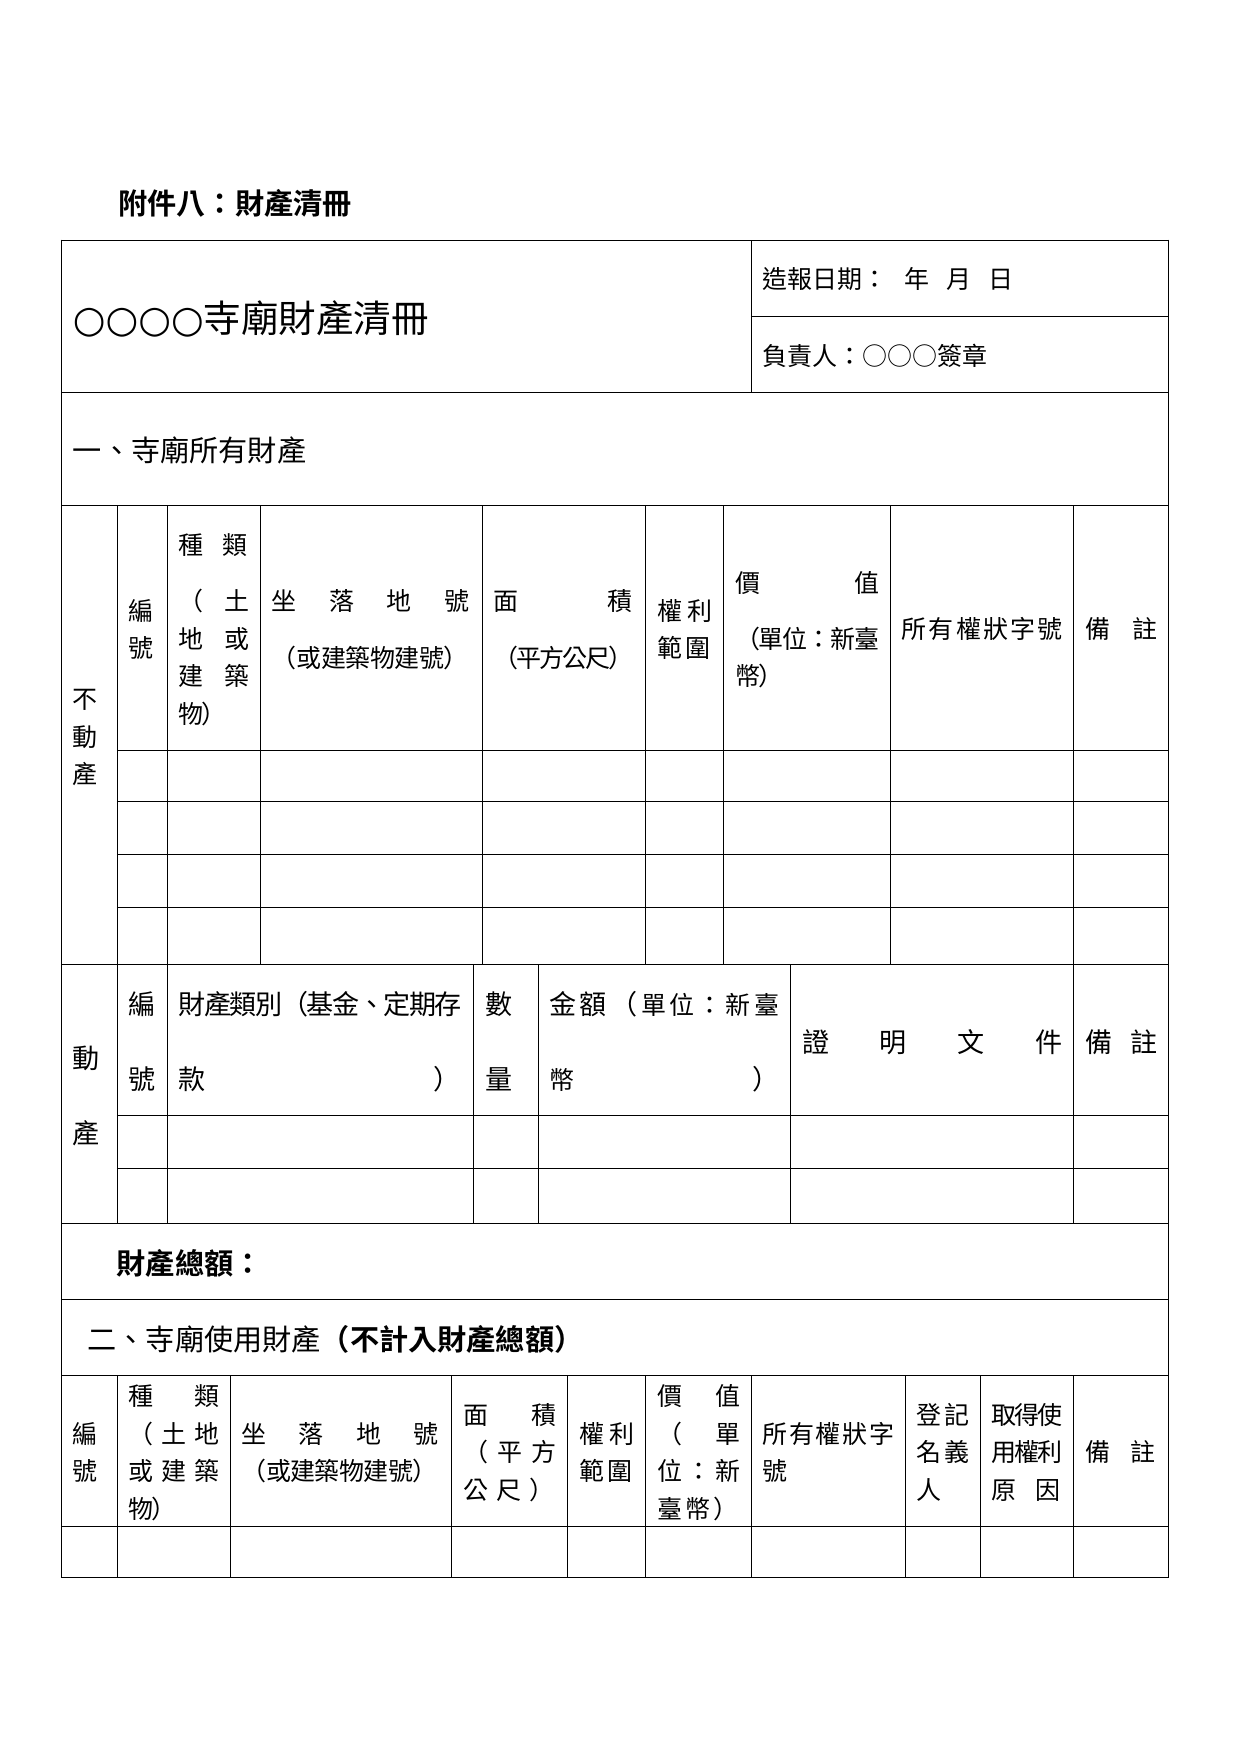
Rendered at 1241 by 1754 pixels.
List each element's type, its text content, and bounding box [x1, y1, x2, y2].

table_cell 不動產 [62, 506, 117, 964]
table_cell 備註 [1074, 1376, 1168, 1526]
table_header 造報日期： 年 月 日 [752, 241, 1168, 316]
table_cell [118, 802, 167, 854]
table_cell 種類 （土地或建築物） [168, 506, 260, 750]
text 附件八：財產清冊 [118, 164, 1122, 239]
table_cell 財產類別（基金、定期存款） [168, 965, 473, 1115]
table_cell [791, 1169, 1073, 1223]
table_cell [752, 1527, 905, 1577]
table_cell [1074, 751, 1168, 801]
table_cell [981, 1527, 1073, 1577]
table_cell 二、寺廟使用財產（不計入財產總額） [62, 1300, 1168, 1375]
table_cell 面積（平方公尺） [452, 1376, 567, 1526]
table_cell [891, 855, 1073, 907]
table_cell [261, 802, 482, 854]
table_cell [646, 751, 723, 801]
table_cell [646, 855, 723, 907]
table_cell [474, 1169, 538, 1223]
table_cell [891, 802, 1073, 854]
table_cell 權利範圍 [646, 506, 723, 750]
table_cell [118, 1116, 167, 1168]
table_cell [168, 855, 260, 907]
table_cell [168, 908, 260, 964]
table_cell 坐落地號 （或建築物建號） [261, 506, 482, 750]
table_cell [118, 1169, 167, 1223]
table_cell 權利範圍 [568, 1376, 645, 1526]
table_cell [1074, 1116, 1168, 1168]
table_cell [483, 908, 645, 964]
table_cell 面積 （平方公尺） [483, 506, 645, 750]
table_cell [791, 1116, 1073, 1168]
table_cell 備註 [1074, 965, 1168, 1115]
table_cell [724, 802, 890, 854]
table_cell [118, 1527, 230, 1577]
table_cell [118, 855, 167, 907]
table_cell [168, 751, 260, 801]
table_cell [724, 855, 890, 907]
table_cell 證明文件 [791, 965, 1073, 1115]
table_cell 所有權狀字號 [752, 1376, 905, 1526]
table_cell [483, 751, 645, 801]
table_cell 數量 [474, 965, 538, 1115]
table_cell 一、寺廟所有財產 [62, 393, 1168, 505]
table_cell [568, 1527, 645, 1577]
table_cell 編號 [118, 506, 167, 750]
table_cell [1074, 1527, 1168, 1577]
table_cell [646, 1527, 751, 1577]
table_cell 編號 [118, 965, 167, 1115]
table_cell [261, 855, 482, 907]
table_cell 登記名義人 [906, 1376, 980, 1526]
table_cell [1074, 908, 1168, 964]
table_cell 金額（單位：新臺幣） [539, 965, 790, 1115]
table_cell 財產總額： [62, 1224, 1168, 1299]
table_cell 動產 [62, 965, 117, 1223]
table_cell 負責人：○○○簽章 [752, 317, 1168, 392]
table_cell [483, 802, 645, 854]
table_cell [1074, 855, 1168, 907]
table_cell [724, 908, 890, 964]
table_cell [646, 908, 723, 964]
table_cell 價值（單位：新臺幣） [646, 1376, 751, 1526]
table_cell [891, 751, 1073, 801]
table_cell [1074, 1169, 1168, 1223]
table_cell 坐落地號 （或建築物建號） [231, 1376, 451, 1526]
table_cell [474, 1116, 538, 1168]
table_cell [261, 908, 482, 964]
table_header ○○○○寺廟財產清冊 [62, 241, 751, 392]
table_cell [168, 1116, 473, 1168]
table_cell 備註 [1074, 506, 1168, 750]
table_cell [62, 1527, 117, 1577]
table_cell [891, 908, 1073, 964]
table_cell [724, 751, 890, 801]
table_cell [168, 1169, 473, 1223]
table_cell [231, 1527, 451, 1577]
table_cell 取得使用權利原因 [981, 1376, 1073, 1526]
table_cell 價值 （單位：新臺幣） [724, 506, 890, 750]
table_cell [168, 802, 260, 854]
table_cell [118, 908, 167, 964]
table_cell [118, 751, 167, 801]
table_cell [539, 1116, 790, 1168]
table_cell 所有權狀字號 [891, 506, 1073, 750]
table_cell [261, 751, 482, 801]
table_cell 種類（土地或建築物） [118, 1376, 230, 1526]
table_cell [646, 802, 723, 854]
table_cell [1074, 802, 1168, 854]
table_cell [539, 1169, 790, 1223]
table_cell [906, 1527, 980, 1577]
table_cell 編號 [62, 1376, 117, 1526]
table_cell [483, 855, 645, 907]
table_cell [452, 1527, 567, 1577]
